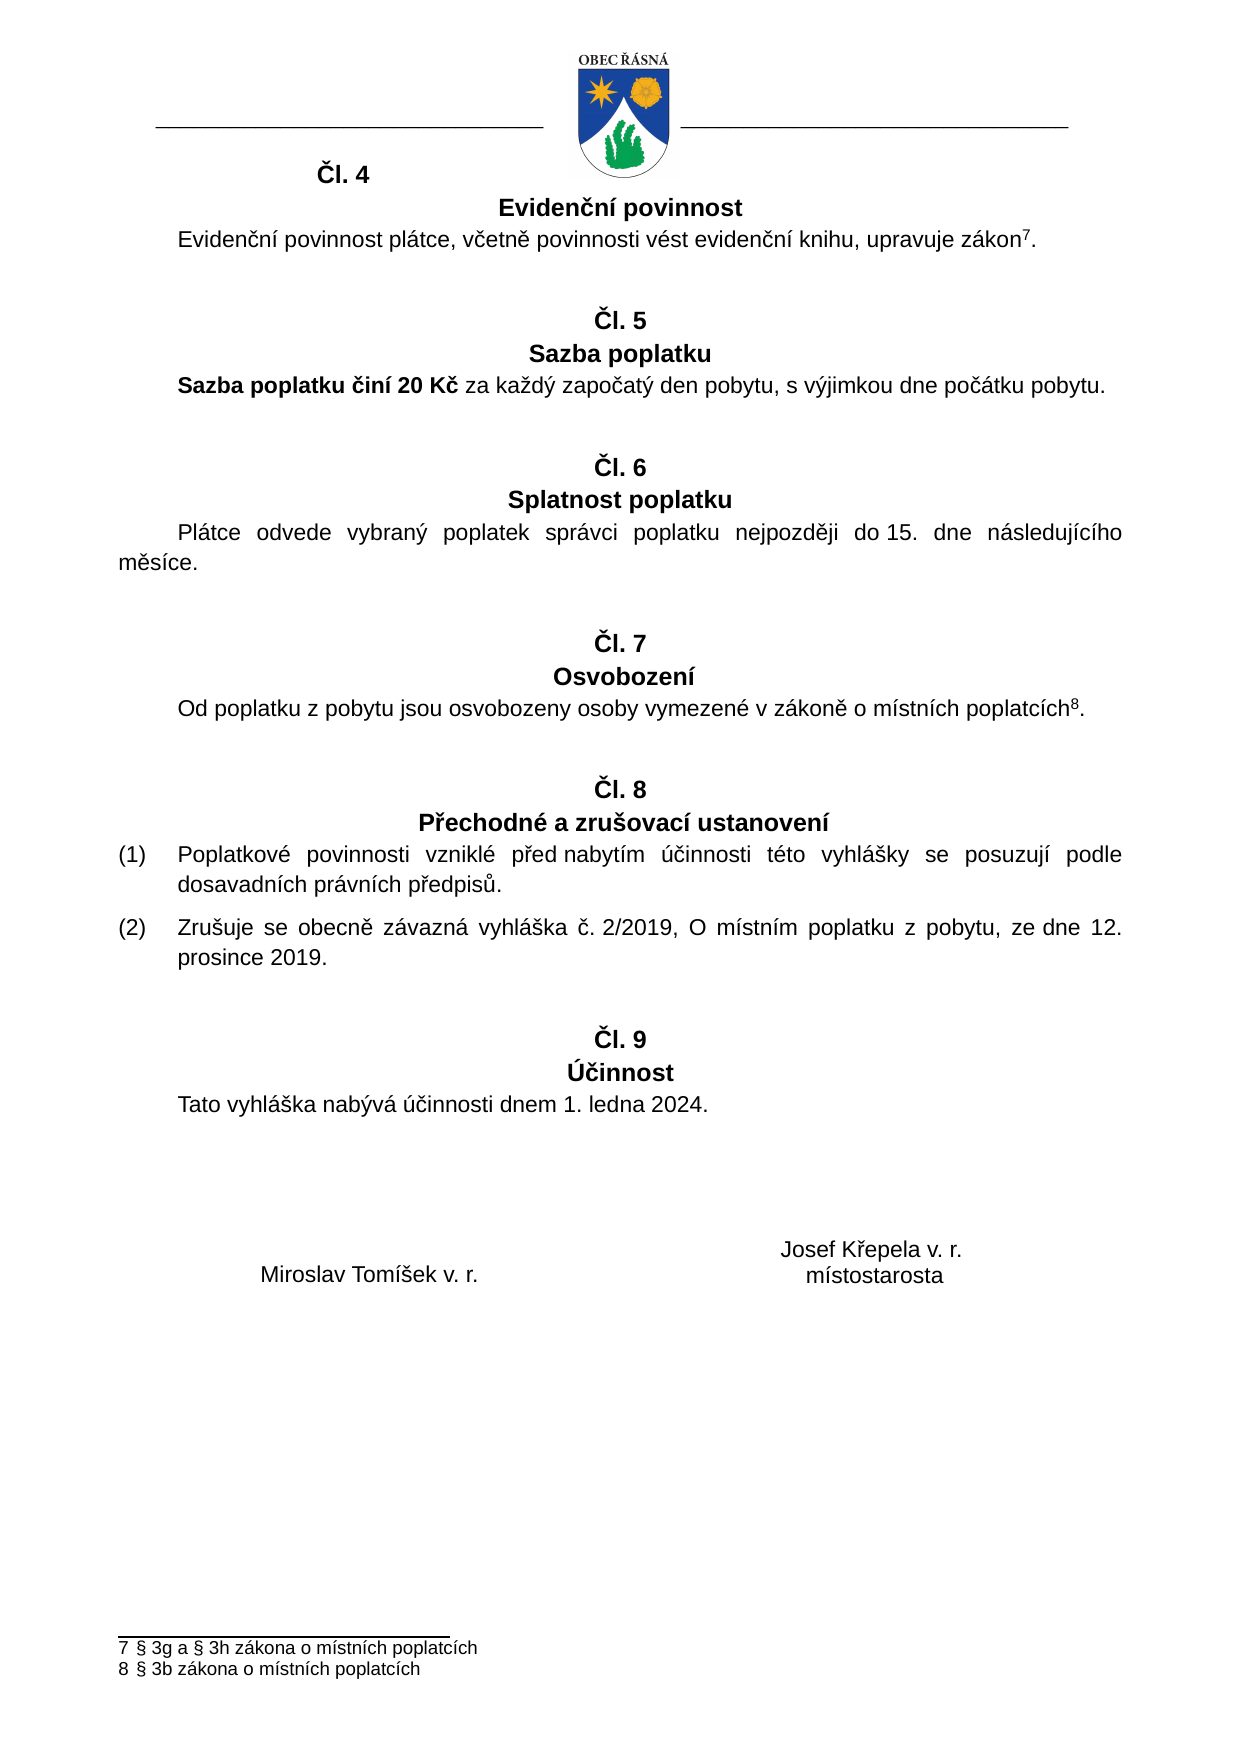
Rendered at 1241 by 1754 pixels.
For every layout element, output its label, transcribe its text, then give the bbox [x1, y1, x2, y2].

list Poplatkové povinnosti vzniklé před nabytím účinnosti této vyhlášky se posuzují podle dosavadních právních předpisů. [118, 841, 1122, 898]
subtitle Čl. 4 Evidenční povinnost [118, 160, 1122, 222]
table_header Miroslav Tomíšek v. r. starosta [118, 1176, 620, 1294]
text Sazba poplatku činí 20 Kč za každý započatý den pobytu, s výjimkou dne počátku pobytu. [118, 372, 1122, 399]
subtitle Čl. 7 Osvobození [118, 629, 1122, 691]
subtitle Čl. 8 Přechodné a zrušovací ustanovení [118, 775, 1122, 837]
table_header Josef Křepela v. r. místostarosta [620, 1176, 1122, 1294]
text Tato vyhláška nabývá účinnosti dnem 1. ledna 2024. [118, 1091, 1122, 1117]
text Plátce odvede vybraný poplatek správci poplatku nejpozději do 15. dne následujícího měsíce. [118, 518, 1122, 575]
text § 3g a § 3h zákona o místních poplatcích [118, 1637, 1122, 1658]
subtitle Čl. 6 Splatnost poplatku [118, 452, 1122, 514]
text § 3b zákona o místních poplatcích [118, 1658, 1122, 1680]
subtitle Čl. 9 Účinnost [118, 1024, 1122, 1086]
list Zrušuje se obecně závazná vyhláška č. 2/2019, O místním poplatku z pobytu, ze dne 12. prosince 2019. [118, 914, 1122, 971]
text Od poplatku z pobytu jsou osvobozeny osoby vymezené v zákoně o místních poplatcích. [118, 695, 1122, 721]
text Evidenční povinnost plátce, včetně povinnosti vést evidenční knihu, upravuje zákon. [118, 226, 1122, 252]
subtitle Čl. 5 Sazba poplatku [118, 306, 1122, 368]
